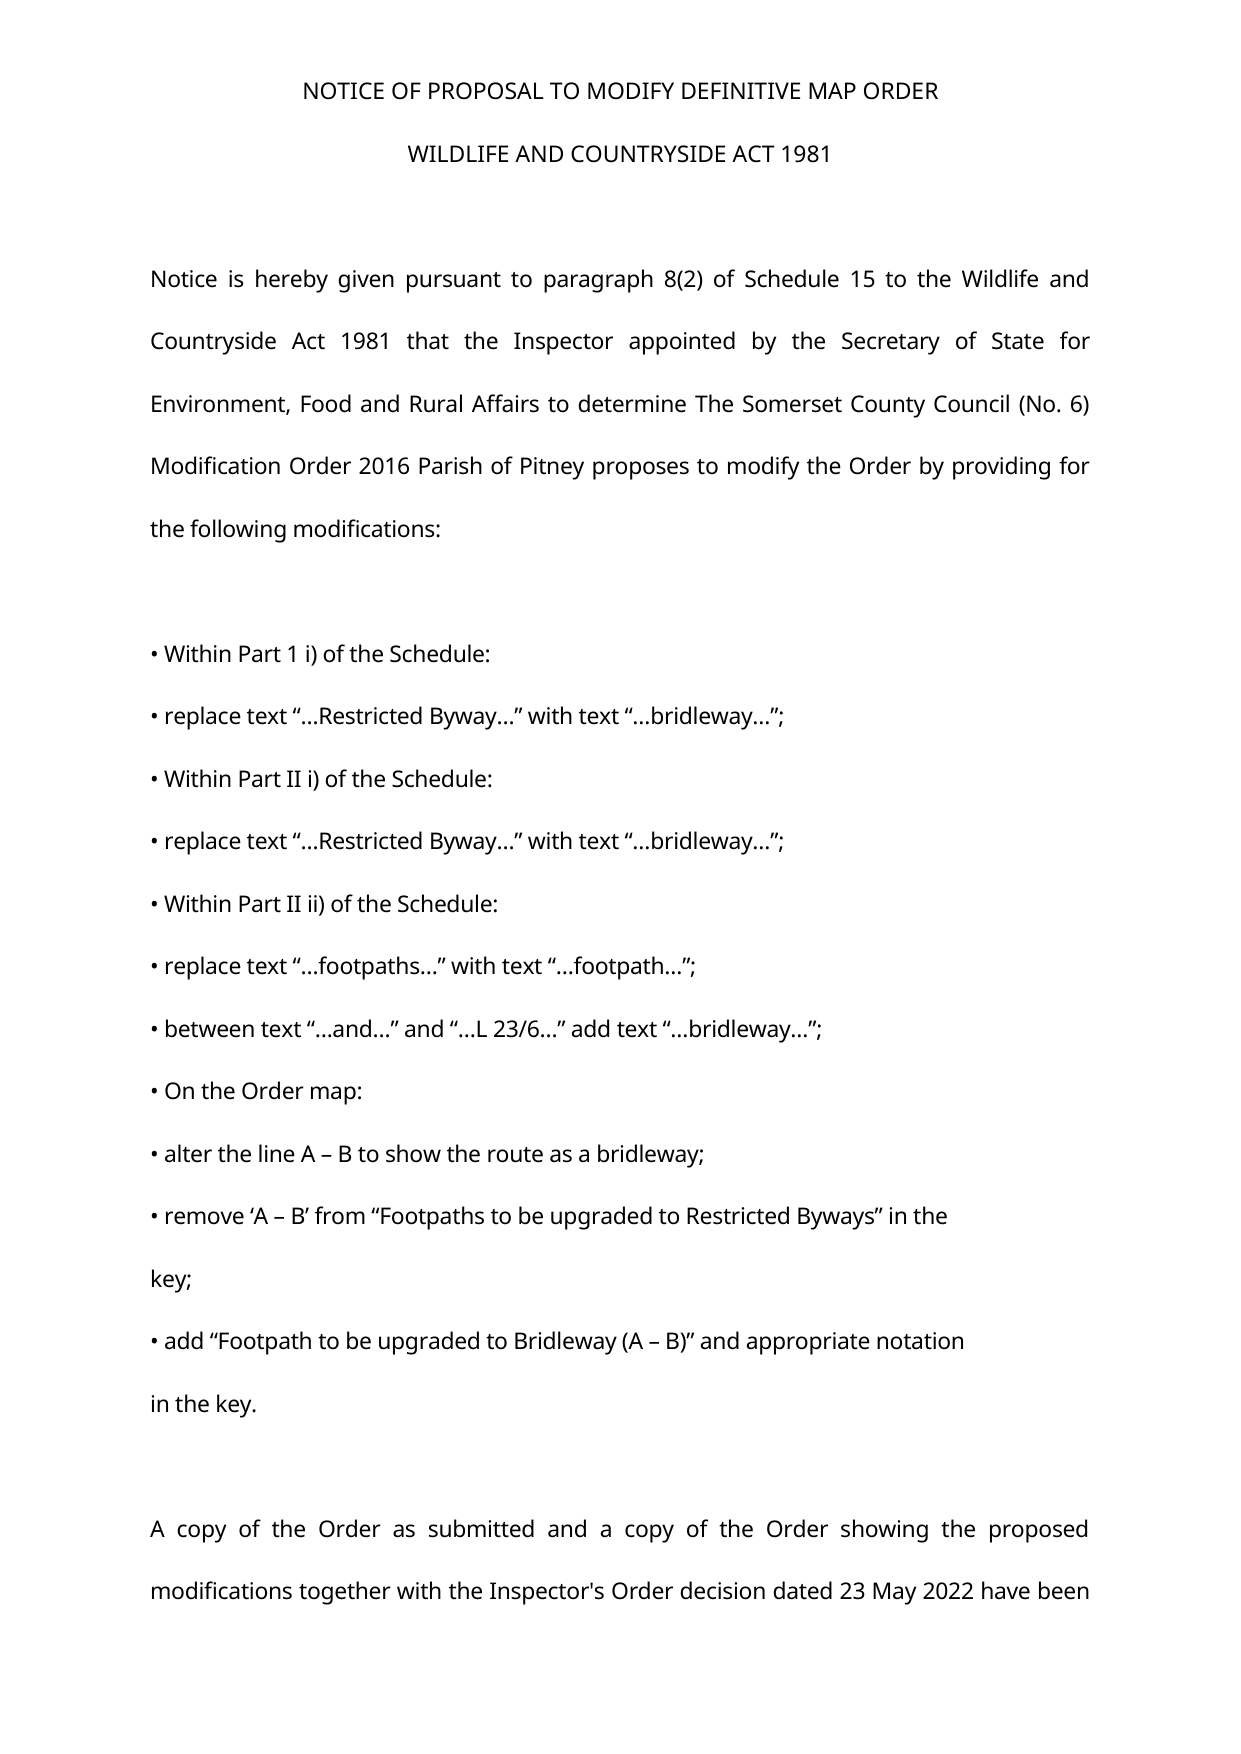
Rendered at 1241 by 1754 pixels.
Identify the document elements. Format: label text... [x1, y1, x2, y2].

text in the key. [150, 1387, 1091, 1419]
text • Within Part 1 i) of the Schedule: [150, 637, 1091, 669]
text • Within Part II i) of the Schedule: [150, 762, 1091, 794]
text • Within Part II ii) of the Schedule: [150, 887, 1091, 919]
text Notice is hereby given pursuant to paragraph 8(2) of Schedule 15 to the Wildlife and Countryside Act 1981 that the Inspector appointed by the Secretary of State for Environment, Food and Rural Affairs to determine The Somerset County Council (No. 6) Modification Order 2016 Parish of Pitney proposes to modify the Order by providing for the following modifications: [150, 262, 1091, 544]
text • replace text “…Restricted Byway…” with text “…bridleway…”; [150, 700, 1091, 731]
text • replace text “…Restricted Byway…” with text “…bridleway…”; [150, 825, 1091, 856]
text NOTICE OF PROPOSAL TO MODIFY DEFINITIVE MAP ORDER [150, 75, 1091, 106]
text • replace text “…footpaths…” with text “…footpath…”; [150, 950, 1091, 981]
text WILDLIFE AND COUNTRYSIDE ACT 1981 [150, 137, 1091, 169]
text • between text “…and…” and “…L 23/6…” add text “…bridleway…”; [150, 1012, 1091, 1044]
text A copy of the Order as submitted and a copy of the Order showing the proposed modifications together with the Inspector's Order decision dated 23 May 2022 have been [150, 1512, 1091, 1606]
text key; [150, 1262, 1091, 1294]
text • remove ‘A – B’ from “Footpaths to be upgraded to Restricted Byways” in the [150, 1200, 1091, 1231]
text • alter the line A – B to show the route as a bridleway; [150, 1137, 1091, 1169]
text • On the Order map: [150, 1075, 1091, 1106]
text • add “Footpath to be upgraded to Bridleway (A – B)” and appropriate notation [150, 1325, 1091, 1356]
